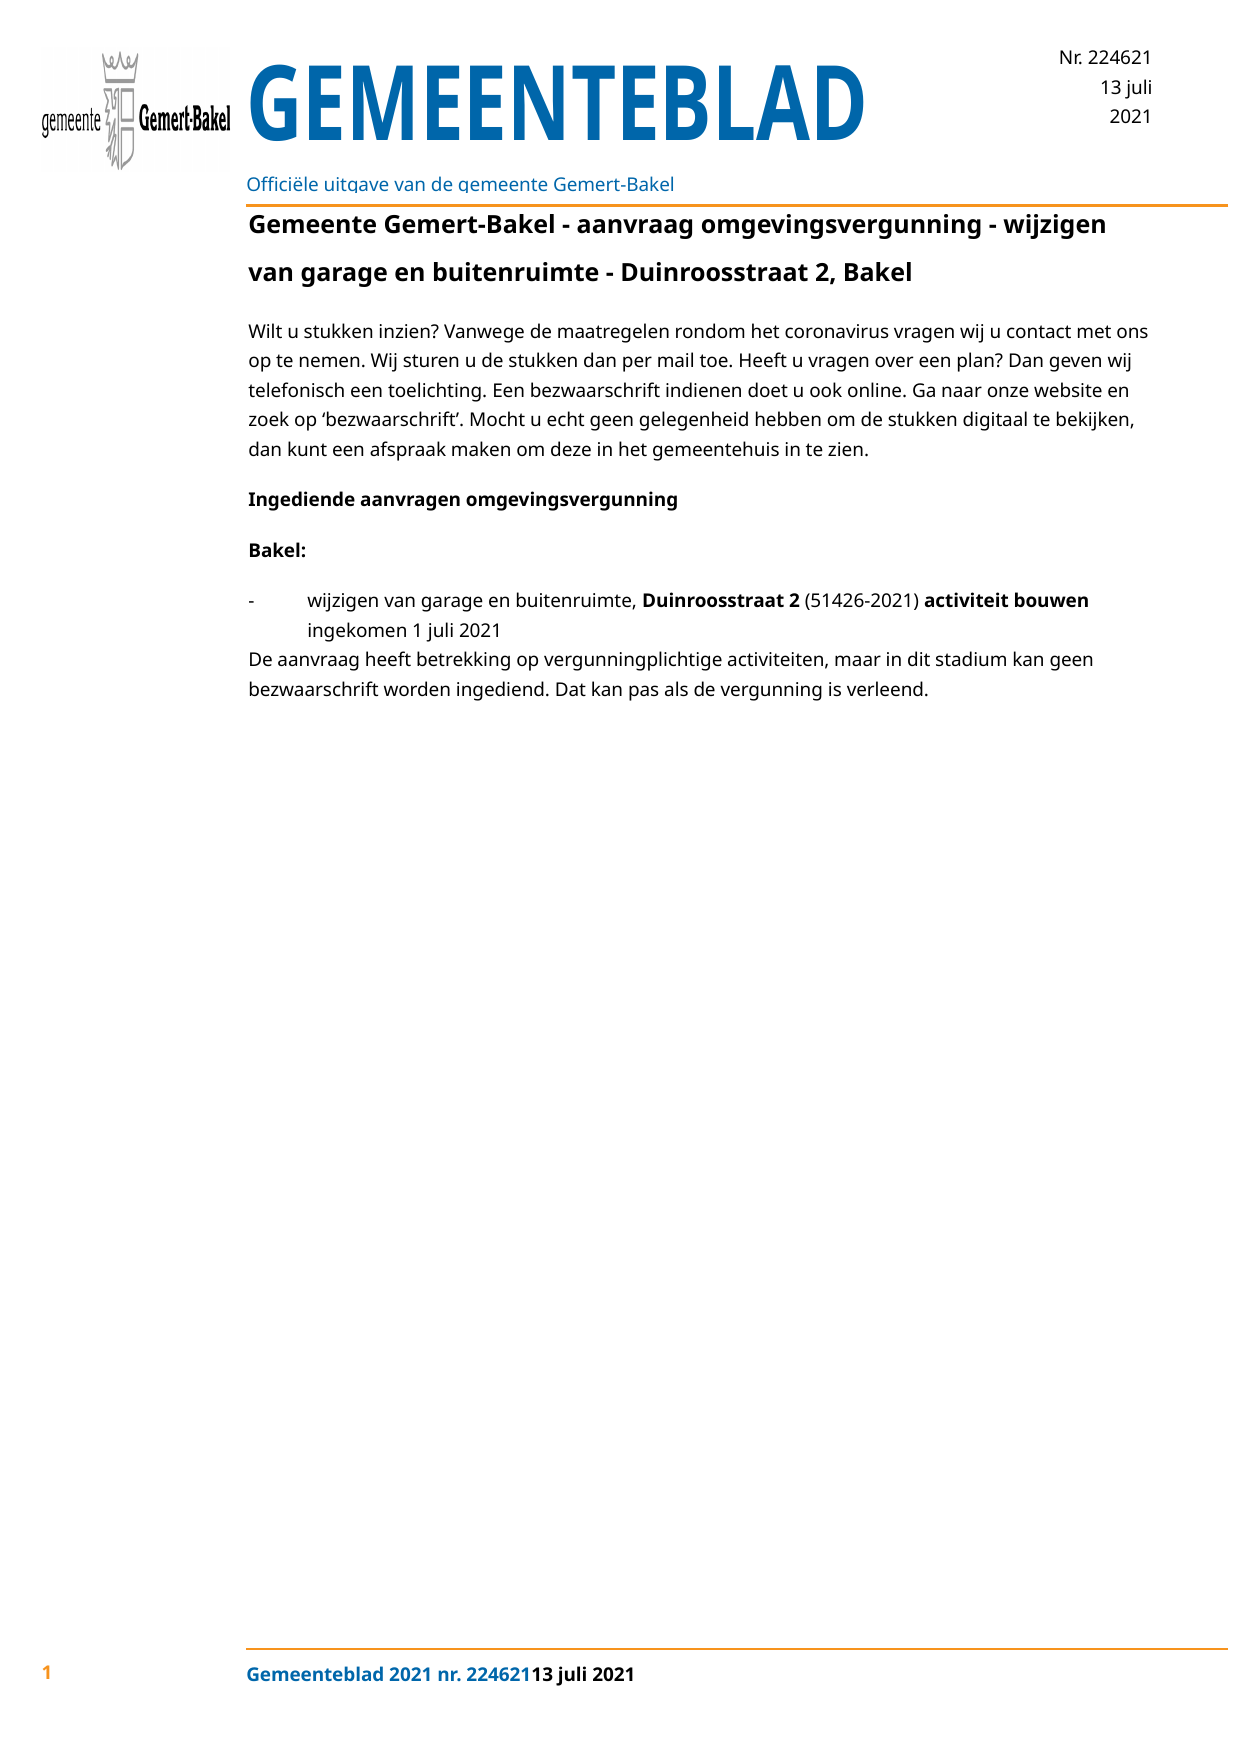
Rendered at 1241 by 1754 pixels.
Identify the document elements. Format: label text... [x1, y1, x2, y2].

text Wilt u stukken inzien? Vanwege de maatregelen rondom het coronavirus vragen wij u contact met ons op te nemen. Wij sturen u de stukken dan per mail toe. Heeft u vragen over een plan? Dan geven wij telefonisch een toelichting. Een bezwaarschrift indienen doet u ook online. Ga naar onze website en zoek op ‘bezwaarschrift’. Mocht u echt geen gelegenheid hebben om de stukken digitaal te bekijken, dan kunt een afspraak maken om deze in het gemeentehuis in te zien. [248, 318, 1152, 462]
text Bakel: [248, 537, 1152, 563]
text Gemeente Gemert-Bakel - aanvraag omgevingsvergunning - wijzigen van garage en buitenruimte - Duinroosstraat 2, Bakel [248, 207, 1152, 288]
picture [41, 47, 231, 172]
text Ingediende aanvragen omgevingsvergunning [248, 487, 1152, 512]
text De aanvraag heeft betrekking op vergunningplichtige activiteiten, maar in dit stadium kan geen bezwaarschrift worden ingediend. Dat kan pas als de vergunning is verleend. [248, 647, 1152, 702]
list wijzigen van garage en buitenruimte, Duinroosstraat 2 (51426-2021) activiteit bouwen ingekomen 1 juli 2021 [248, 587, 1152, 643]
